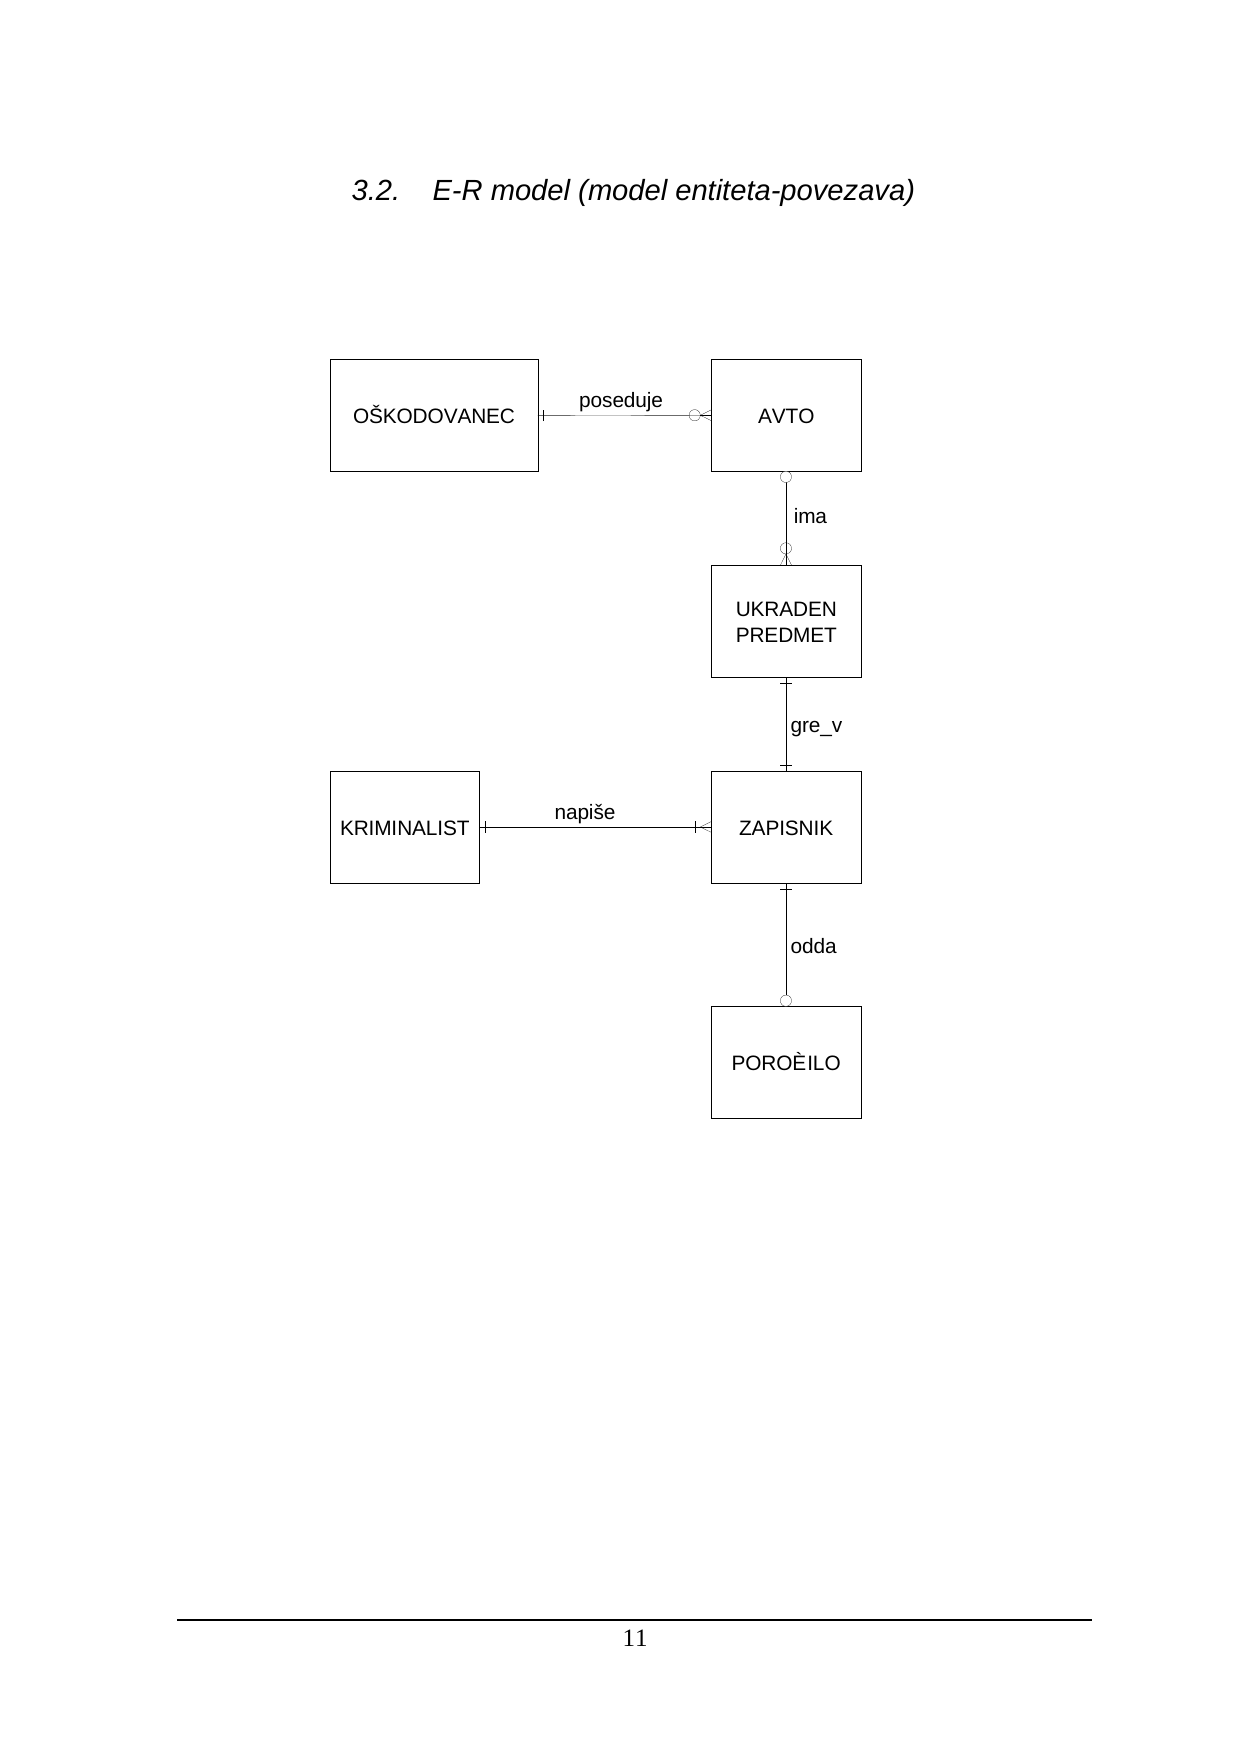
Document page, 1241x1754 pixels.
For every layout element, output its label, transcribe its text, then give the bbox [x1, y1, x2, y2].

subtitle 3.2. E-R model (model entiteta-povezava) [177, 173, 1092, 206]
